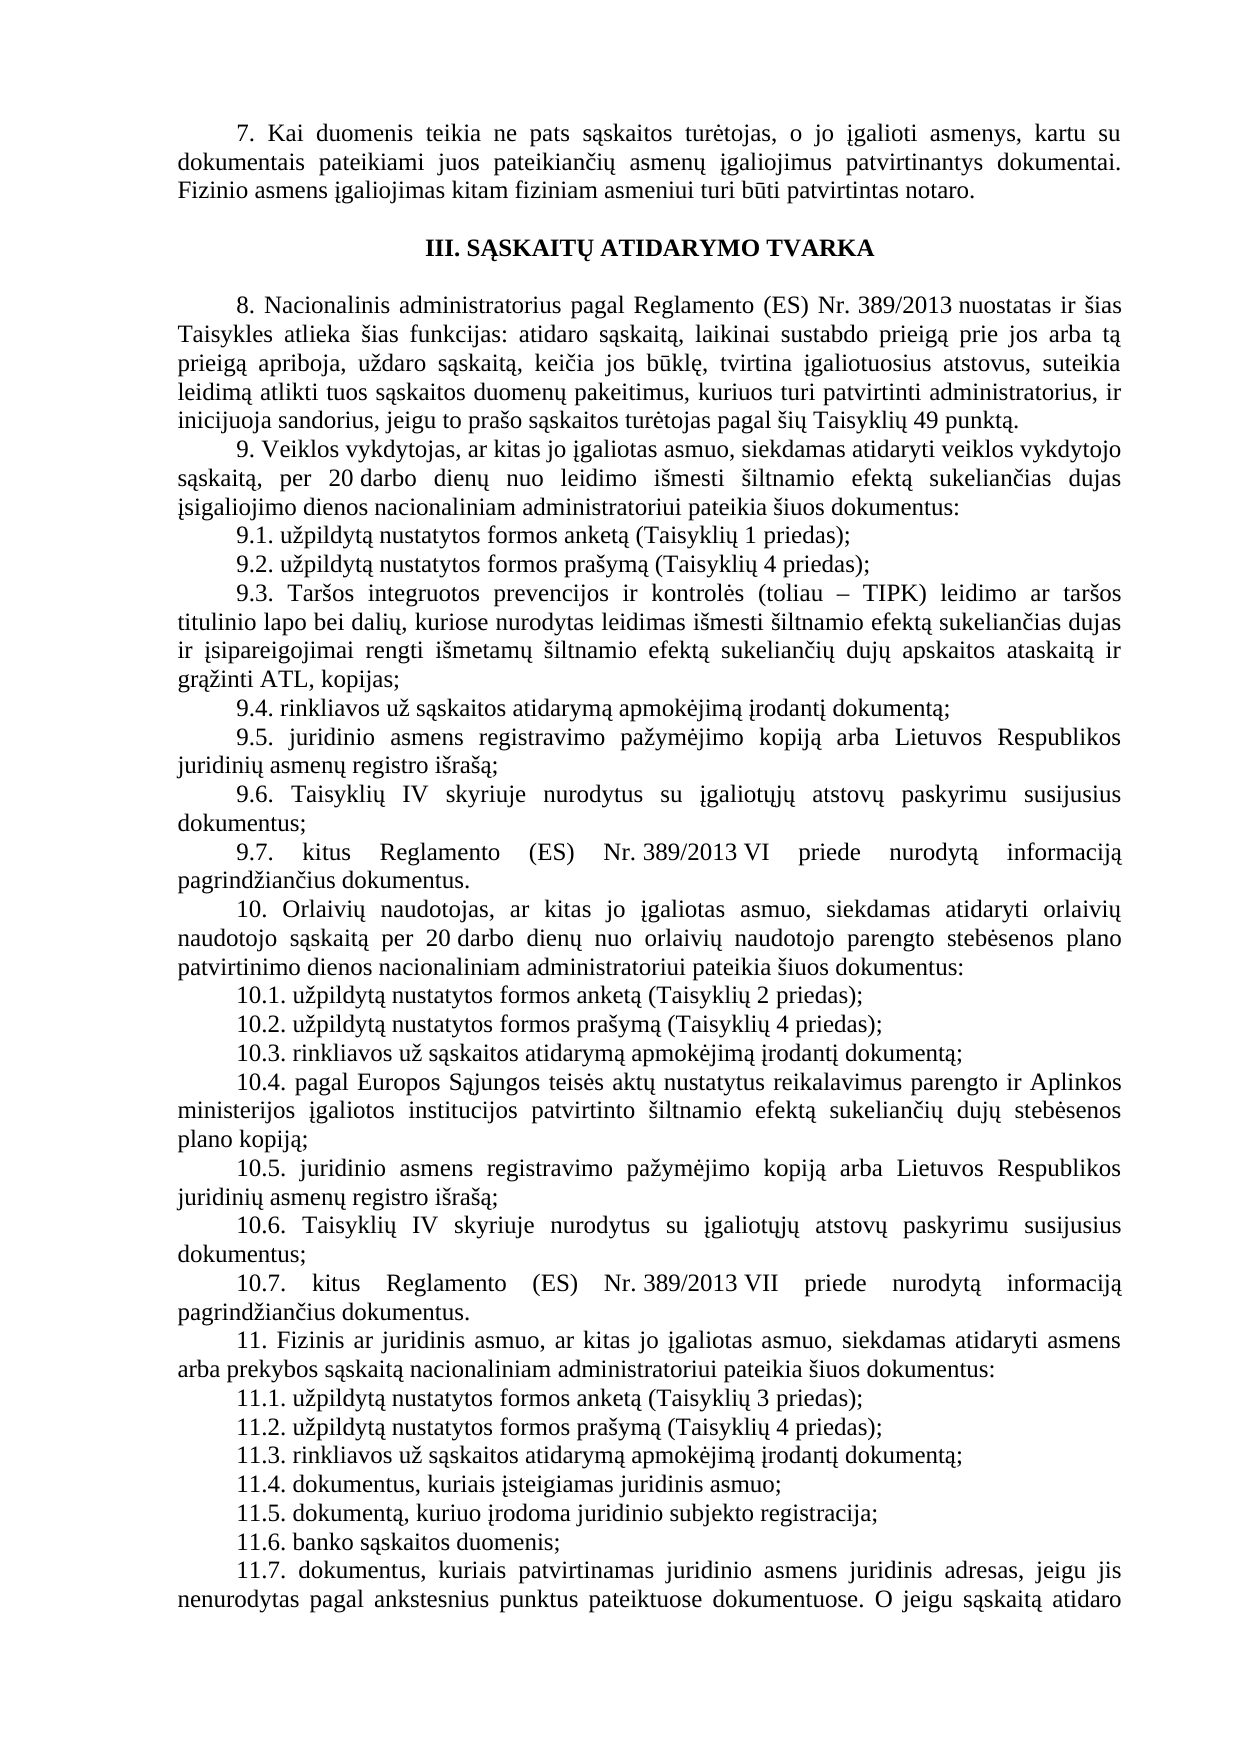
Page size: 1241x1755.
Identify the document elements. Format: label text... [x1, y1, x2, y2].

text 10.1. užpildytą nustatytos formos anketą (Taisyklių 2 priedas); [177, 981, 1122, 1009]
text 11.3. rinkliavos už sąskaitos atidarymą apmokėjimą įrodantį dokumentą; [177, 1441, 1122, 1469]
text 9.3. Taršos integruotos prevencijos ir kontrolės (toliau – TIPK) leidimo ar taršos titulinio lapo bei dalių, kuriose nurodytas leidimas išmesti šiltnamio efektą sukeliančias dujas ir įsipareigojimai rengti išmetamų šiltnamio efektą sukeliančių dujų apskaitos ataskaitą ir grąžinti ATL, kopijas; [177, 578, 1122, 693]
text 10.7. kitus Reglamento (ES) Nr. 389/2013 VII priede nurodytą informaciją pagrindžiančius dokumentus. [177, 1268, 1122, 1326]
text 10. Orlaivių naudotojas, ar kitas jo įgaliotas asmuo, siekdamas atidaryti orlaivių naudotojo sąskaitą per 20 darbo dienų nuo orlaivių naudotojo parengto stebėsenos plano patvirtinimo dienos nacionaliniam administratoriui pateikia šiuos dokumentus: [177, 894, 1122, 981]
text 9.5. juridinio asmens registravimo pažymėjimo kopiją arba Lietuvos Respublikos juridinių asmenų registro išrašą; [177, 722, 1122, 779]
text 9.4. rinkliavos už sąskaitos atidarymą apmokėjimą įrodantį dokumentą; [177, 693, 1122, 722]
text 11.7. dokumentus, kuriais patvirtinamas juridinio asmens juridinis adresas, jeigu jis nenurodytas pagal ankstesnius punktus pateiktuose dokumentuose. O jeigu sąskaitą atidaro [177, 1556, 1122, 1613]
text 11. Fizinis ar juridinis asmuo, ar kitas jo įgaliotas asmuo, siekdamas atidaryti asmens arba prekybos sąskaitą nacionaliniam administratoriui pateikia šiuos dokumentus: [177, 1326, 1122, 1383]
text 11.4. dokumentus, kuriais įsteigiamas juridinis asmuo; [177, 1469, 1122, 1498]
text 11.2. užpildytą nustatytos formos prašymą (Taisyklių 4 priedas); [177, 1412, 1122, 1441]
text 10.3. rinkliavos už sąskaitos atidarymą apmokėjimą įrodantį dokumentą; [177, 1038, 1122, 1067]
text 11.1. užpildytą nustatytos formos anketą (Taisyklių 3 priedas); [177, 1383, 1122, 1412]
text 9. Veiklos vykdytojas, ar kitas jo įgaliotas asmuo, siekdamas atidaryti veiklos vykdytojo sąskaitą, per 20 darbo dienų nuo leidimo išmesti šiltnamio efektą sukeliančias dujas įsigaliojimo dienos nacionaliniam administratoriui pateikia šiuos dokumentus: [177, 434, 1122, 521]
text 11.5. dokumentą, kuriuo įrodoma juridinio subjekto registracija; [177, 1498, 1122, 1527]
text 9.7. kitus Reglamento (ES) Nr. 389/2013 VI priede nurodytą informaciją pagrindžiančius dokumentus. [177, 837, 1122, 894]
text 10.2. užpildytą nustatytos formos prašymą (Taisyklių 4 priedas); [177, 1009, 1122, 1038]
text 10.4. pagal Europos Sąjungos teisės aktų nustatytus reikalavimus parengto ir Aplinkos ministerijos įgaliotos institucijos patvirtinto šiltnamio efektą sukeliančių dujų stebėsenos plano kopiją; [177, 1067, 1122, 1153]
text 10.5. juridinio asmens registravimo pažymėjimo kopiją arba Lietuvos Respublikos juridinių asmenų registro išrašą; [177, 1153, 1122, 1211]
text 11.6. banko sąskaitos duomenis; [177, 1527, 1122, 1556]
text 9.1. užpildytą nustatytos formos anketą (Taisyklių 1 priedas); [177, 521, 1122, 549]
text 10.6. Taisyklių IV skyriuje nurodytus su įgaliotųjų atstovų paskyrimu susijusius dokumentus; [177, 1211, 1122, 1268]
text 9.6. Taisyklių IV skyriuje nurodytus su įgaliotųjų atstovų paskyrimu susijusius dokumentus; [177, 779, 1122, 837]
text 9.2. užpildytą nustatytos formos prašymą (Taisyklių 4 priedas); [177, 549, 1122, 578]
text 7. Kai duomenis teikia ne pats sąskaitos turėtojas, o jo įgalioti asmenys, kartu su dokumentais pateikiami juos pateikiančių asmenų įgaliojimus patvirtinantys dokumentai. Fizinio asmens įgaliojimas kitam fiziniam asmeniui turi būti patvirtintas notaro. [177, 118, 1122, 204]
text 8. Nacionalinis administratorius pagal Reglamento (ES) Nr. 389/2013 nuostatas ir šias Taisykles atlieka šias funkcijas: atidaro sąskaitą, laikinai sustabdo prieigą prie jos arba tą prieigą apriboja, uždaro sąskaitą, keičia jos būklę, tvirtina įgaliotuosius atstovus, suteikia leidimą atlikti tuos sąskaitos duomenų pakeitimus, kuriuos turi patvirtinti administratorius, ir inicijuoja sandorius, jeigu to prašo sąskaitos turėtojas pagal šių Taisyklių 49 punktą. [177, 291, 1122, 434]
text III. SĄSKAITŲ ATIDARYMO TVARKA [177, 233, 1122, 262]
